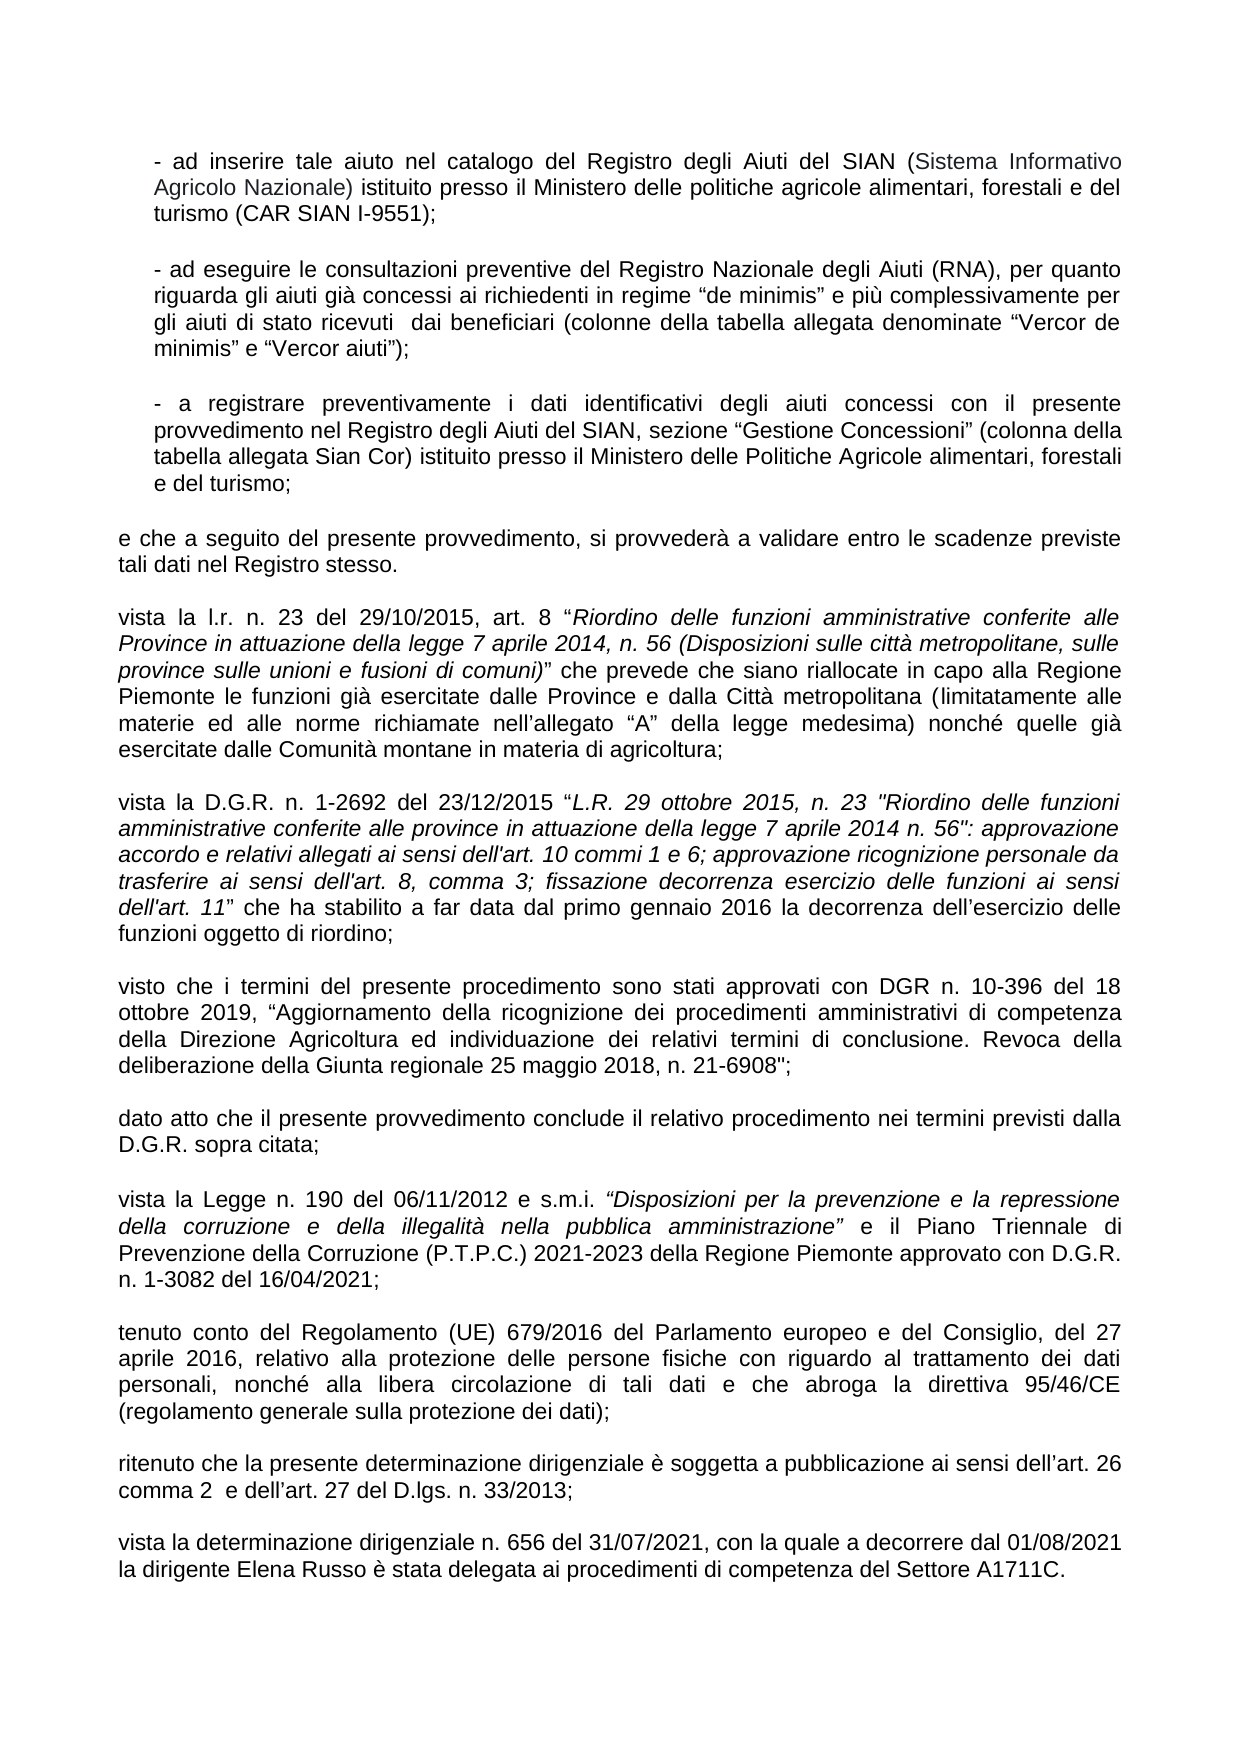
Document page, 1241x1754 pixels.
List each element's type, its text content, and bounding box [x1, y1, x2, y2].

text - ad eseguire le consultazioni preventive del Registro Nazionale degli Aiuti (RNA), per quanto riguarda gli aiuti già concessi ai richiedenti in regime “de minimis” e più complessivamente per gli aiuti di stato ricevuti dai beneficiari (colonne della tabella allegata denominate “Vercor de minimis” e “Vercor aiuti”); [153, 256, 1122, 361]
text visto che i termini del presente procedimento sono stati approvati con DGR n. 10-396 del 18 ottobre 2019, “Aggiornamento della ricognizione dei procedimenti amministrativi di competenza della Direzione Agricoltura ed individuazione dei relativi termini di conclusione. Revoca della deliberazione della Giunta regionale 25 maggio 2018, n. 21-6908"; [118, 973, 1122, 1078]
text ritenuto che la presente determinazione dirigenziale è soggetta a pubblicazione ai sensi dell’art. 26 comma 2 e dell’art. 27 del D.lgs. n. 33/2013; [118, 1450, 1122, 1503]
text - a registrare preventivamente i dati identificativi degli aiuti concessi con il presente provvedimento nel Registro degli Aiuti del SIAN, sezione “Gestione Concessioni” (colonna della tabella allegata Sian Cor) istituito presso il Ministero delle Politiche Agricole alimentari, forestali e del turismo; [153, 390, 1122, 496]
text - ad inserire tale aiuto nel catalogo del Registro degli Aiuti del SIAN (Sistema Informativo Agricolo Nazionale) istituito presso il Ministero delle politiche agricole alimentari, forestali e del turismo (CAR SIAN I-9551); [153, 148, 1122, 227]
text vista la D.G.R. n. 1-2692 del 23/12/2015 “L.R. 29 ottobre 2015, n. 23 "Riordino delle funzioni amministrative conferite alle province in attuazione della legge 7 aprile 2014 n. 56": approvazione accordo e relativi allegati ai sensi dell'art. 10 commi 1 e 6; approvazione ricognizione personale da trasferire ai sensi dell'art. 8, comma 3; fissazione decorrenza esercizio delle funzioni ai sensi dell'art. 11” che ha stabilito a far data dal primo gennaio 2016 la decorrenza dell’esercizio delle funzioni oggetto di riordino; [118, 788, 1122, 947]
text vista la Legge n. 190 del 06/11/2012 e s.m.i. “Disposizioni per la prevenzione e la repressione della corruzione e della illegalità nella pubblica amministrazione” e il Piano Triennale di Prevenzione della Corruzione (P.T.P.C.) 2021-2023 della Regione Piemonte approvato con D.G.R. n. 1-3082 del 16/04/2021; [118, 1186, 1122, 1292]
text e che a seguito del presente provvedimento, si provvederà a validare entro le scadenze previste tali dati nel Registro stesso. [118, 525, 1122, 578]
text vista la l.r. n. 23 del 29/10/2015, art. 8 “Riordino delle funzioni amministrative conferite alle Province in attuazione della legge 7 aprile 2014, n. 56 (Disposizioni sulle città metropolitane, sulle province sulle unioni e fusioni di comuni)” che prevede che siano riallocate in capo alla Regione Piemonte le funzioni già esercitate dalle Province e dalla Città metropolitana (limitatamente alle materie ed alle norme richiamate nell’allegato “A” della legge medesima) nonché quelle già esercitate dalle Comunità montane in materia di agricoltura; [118, 604, 1122, 762]
text tenuto conto del Regolamento (UE) 679/2016 del Parlamento europeo e del Consiglio, del 27 aprile 2016, relativo alla protezione delle persone fisiche con riguardo al trattamento dei dati personali, nonché alla libera circolazione di tali dati e che abroga la direttiva 95/46/CE (regolamento generale sulla protezione dei dati); [118, 1318, 1122, 1424]
text dato atto che il presente provvedimento conclude il relativo procedimento nei termini previsti dalla D.G.R. sopra citata; [118, 1105, 1122, 1157]
text vista la determinazione dirigenziale n. 656 del 31/07/2021, con la quale a decorrere dal 01/08/2021 la dirigente Elena Russo è stata delegata ai procedimenti di competenza del Settore A1711C. [118, 1529, 1122, 1582]
